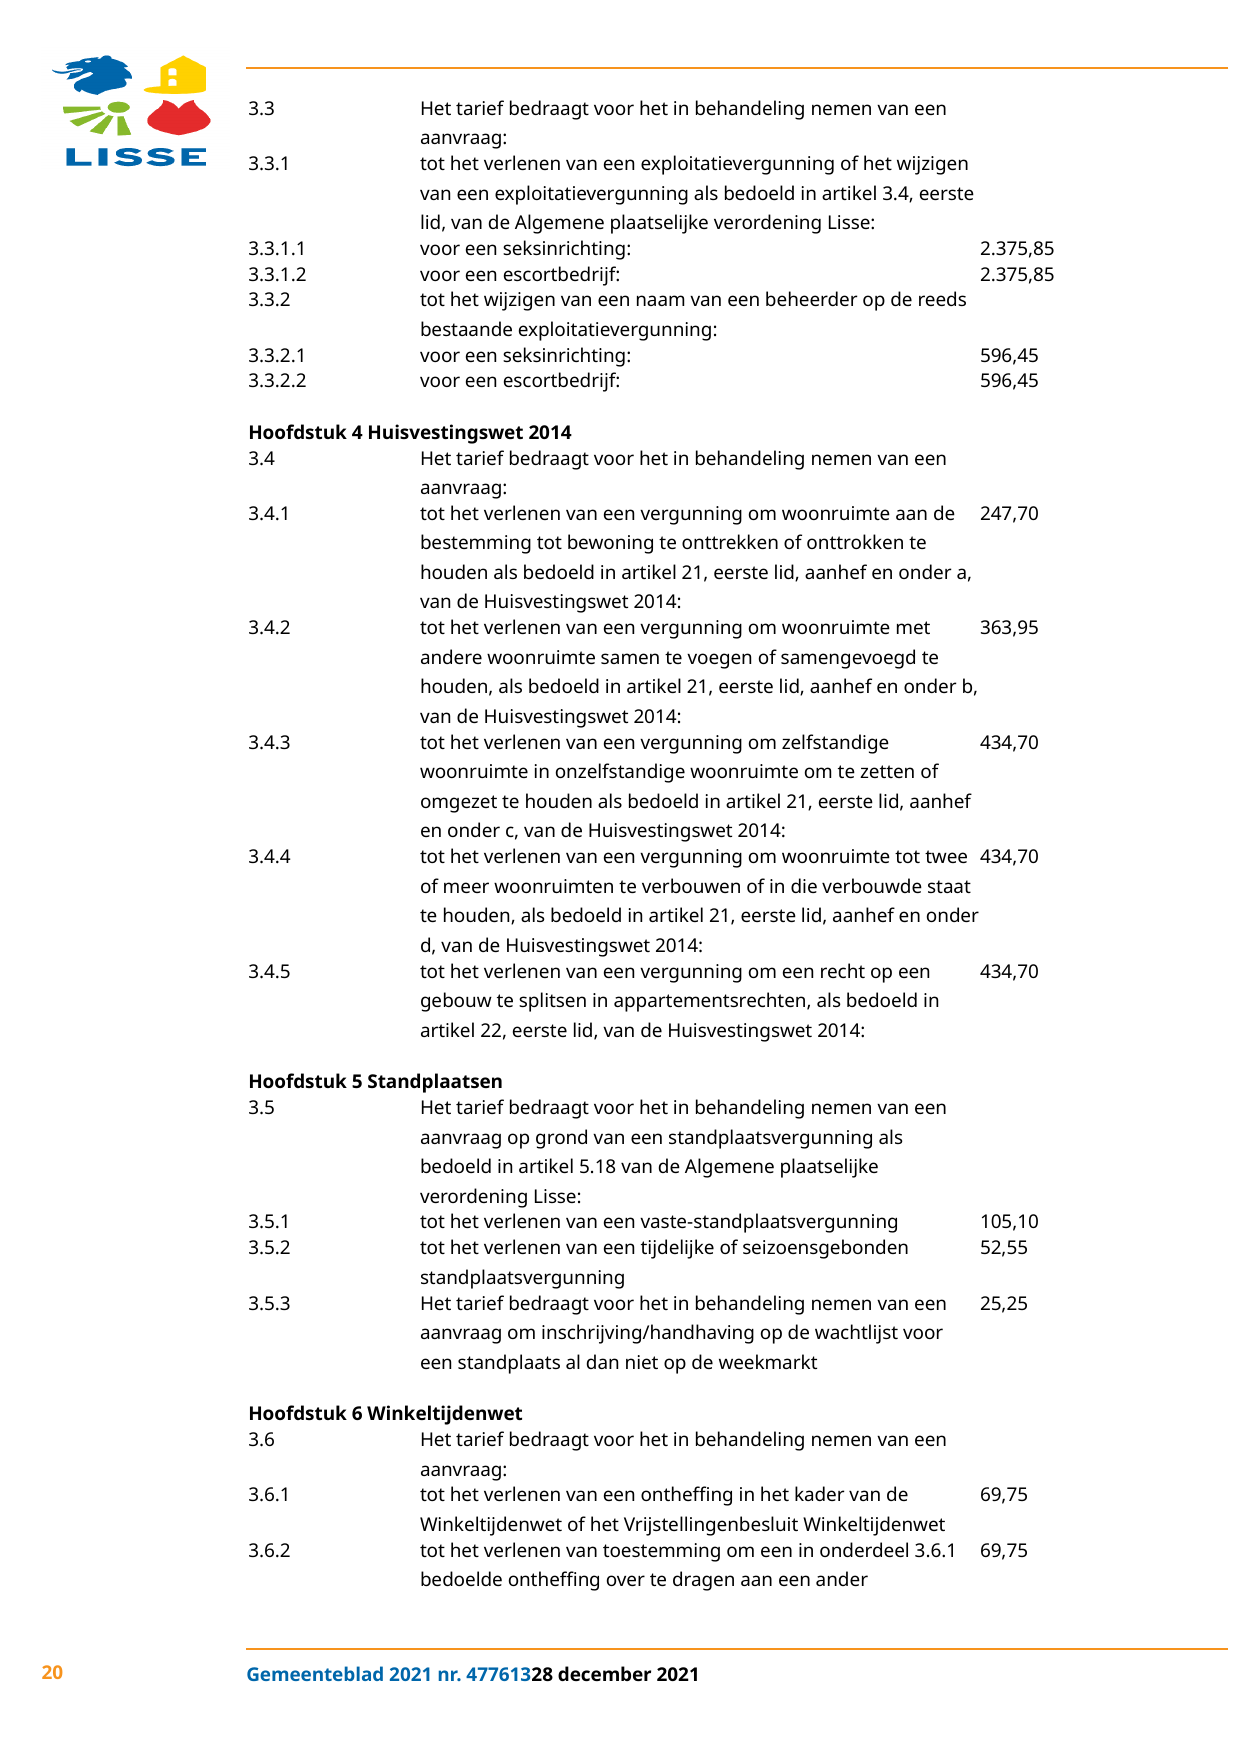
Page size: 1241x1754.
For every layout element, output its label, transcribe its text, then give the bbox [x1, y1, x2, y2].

table_cell 363,95 [980, 615, 1152, 729]
table_cell voor een seksinrichting: [420, 235, 980, 261]
table_cell 596,45 [980, 368, 1152, 393]
table_cell Het tarief bedraagt voor het in behandeling nemen van een aanvraag: [420, 1426, 980, 1481]
table_cell tot het verlenen van een vergunning om woonruimte tot twee of meer woonruimten te verbouwen of in die verbouwde staat te houden, als bedoeld in artikel 21, eerste lid, aanhef en onder d, van de Huisvestingswet 2014: [420, 844, 980, 958]
table_cell [248, 393, 420, 419]
table_cell 3.3 [248, 95, 420, 150]
table_cell 2.375,85 [980, 235, 1152, 261]
table_cell Het tarief bedraagt voor het in behandeling nemen van een aanvraag om inschrijving/handhaving op de wachtlijst voor een standplaats al dan niet op de weekmarkt [420, 1290, 980, 1375]
table_cell 3.4.5 [248, 958, 420, 1043]
table_cell 3.4 [248, 445, 420, 500]
table_cell 247,70 [980, 500, 1152, 614]
picture [41, 47, 231, 172]
table_cell [980, 286, 1152, 342]
table_cell Hoofdstuk 6 Winkeltijdenwet [248, 1400, 980, 1426]
table_cell 3.3.2.2 [248, 368, 420, 393]
table_cell tot het verlenen van een vergunning om woonruimte met andere woonruimte samen te voegen of samengevoegd te houden, als bedoeld in artikel 21, eerste lid, aanhef en onder b, van de Huisvestingswet 2014: [420, 615, 980, 729]
table_cell 52,55 [980, 1235, 1152, 1290]
table_cell tot het verlenen van een vergunning om woonruimte aan de bestemming tot bewoning te onttrekken of onttrokken te houden als bedoeld in artikel 21, eerste lid, aanhef en onder a, van de Huisvestingswet 2014: [420, 500, 980, 614]
table_cell Het tarief bedraagt voor het in behandeling nemen van een aanvraag: [420, 95, 980, 150]
table_cell 3.3.1.2 [248, 261, 420, 286]
table_cell [248, 1375, 420, 1400]
table_cell 3.6.1 [248, 1481, 420, 1537]
table_cell tot het verlenen van een ontheffing in het kader van de Winkeltijdenwet of het Vrijstellingenbesluit Winkeltijdenwet [420, 1481, 980, 1537]
table_cell [420, 393, 980, 419]
table_cell [980, 1094, 1152, 1209]
table_cell 105,10 [980, 1209, 1152, 1234]
table_cell 3.3.2.1 [248, 342, 420, 367]
table_cell tot het verlenen van een vaste-standplaatsvergunning [420, 1209, 980, 1234]
table_cell [980, 150, 1152, 235]
table_cell tot het verlenen van een vergunning om een recht op een gebouw te splitsen in appartementsrechten, als bedoeld in artikel 22, eerste lid, van de Huisvestingswet 2014: [420, 958, 980, 1043]
table_cell Het tarief bedraagt voor het in behandeling nemen van een aanvraag: [420, 445, 980, 500]
table_cell [248, 1043, 420, 1068]
table_cell 3.6 [248, 1426, 420, 1481]
table_cell 2.375,85 [980, 261, 1152, 286]
table_cell 3.4.2 [248, 615, 420, 729]
table_cell [980, 1069, 1152, 1094]
table_cell [980, 1400, 1152, 1426]
table_cell 3.4.3 [248, 729, 420, 843]
table_cell Hoofdstuk 4 Huisvestingswet 2014 [248, 419, 980, 445]
table_cell 3.3.1 [248, 150, 420, 235]
table_cell [980, 393, 1152, 419]
table_cell voor een escortbedrijf: [420, 368, 980, 393]
table_cell 596,45 [980, 342, 1152, 367]
table_cell [980, 445, 1152, 500]
table_cell 434,70 [980, 844, 1152, 958]
table_cell tot het wijzigen van een naam van een beheerder op de reeds bestaande exploitatievergunning: [420, 286, 980, 342]
table_cell [420, 1375, 980, 1400]
table_cell [980, 95, 1152, 150]
table_cell tot het verlenen van een tijdelijke of seizoensgebonden standplaatsvergunning [420, 1235, 980, 1290]
table_cell [420, 1043, 980, 1068]
table_cell 3.6.2 [248, 1537, 420, 1592]
table_cell [980, 1426, 1152, 1481]
table_cell 3.3.1.1 [248, 235, 420, 261]
table_cell [980, 1375, 1152, 1400]
table_cell 3.5.3 [248, 1290, 420, 1375]
table_cell 3.4.1 [248, 500, 420, 614]
table_cell 434,70 [980, 729, 1152, 843]
table_cell [980, 419, 1152, 445]
table_cell voor een escortbedrijf: [420, 261, 980, 286]
table_cell Hoofdstuk 5 Standplaatsen [248, 1069, 980, 1094]
table_cell 69,75 [980, 1481, 1152, 1537]
table_cell tot het verlenen van een exploitatievergunning of het wijzigen van een exploitatievergunning als bedoeld in artikel 3.4, eerste lid, van de Algemene plaatselijke verordening Lisse: [420, 150, 980, 235]
table_cell 69,75 [980, 1537, 1152, 1592]
table_cell tot het verlenen van een vergunning om zelfstandige woonruimte in onzelfstandige woonruimte om te zetten of omgezet te houden als bedoeld in artikel 21, eerste lid, aanhef en onder c, van de Huisvestingswet 2014: [420, 729, 980, 843]
table_cell Het tarief bedraagt voor het in behandeling nemen van een aanvraag op grond van een standplaatsvergunning als bedoeld in artikel 5.18 van de Algemene plaatselijke verordening Lisse: [420, 1094, 980, 1209]
table_cell 434,70 [980, 958, 1152, 1043]
table_cell 3.5.1 [248, 1209, 420, 1234]
table_cell 3.3.2 [248, 286, 420, 342]
table_cell 25,25 [980, 1290, 1152, 1375]
table_cell voor een seksinrichting: [420, 342, 980, 367]
table_cell tot het verlenen van toestemming om een in onderdeel 3.6.1 bedoelde ontheffing over te dragen aan een ander [420, 1537, 980, 1592]
table_cell 3.4.4 [248, 844, 420, 958]
table_cell 3.5.2 [248, 1235, 420, 1290]
table_cell 3.5 [248, 1094, 420, 1209]
table_cell [980, 1043, 1152, 1068]
